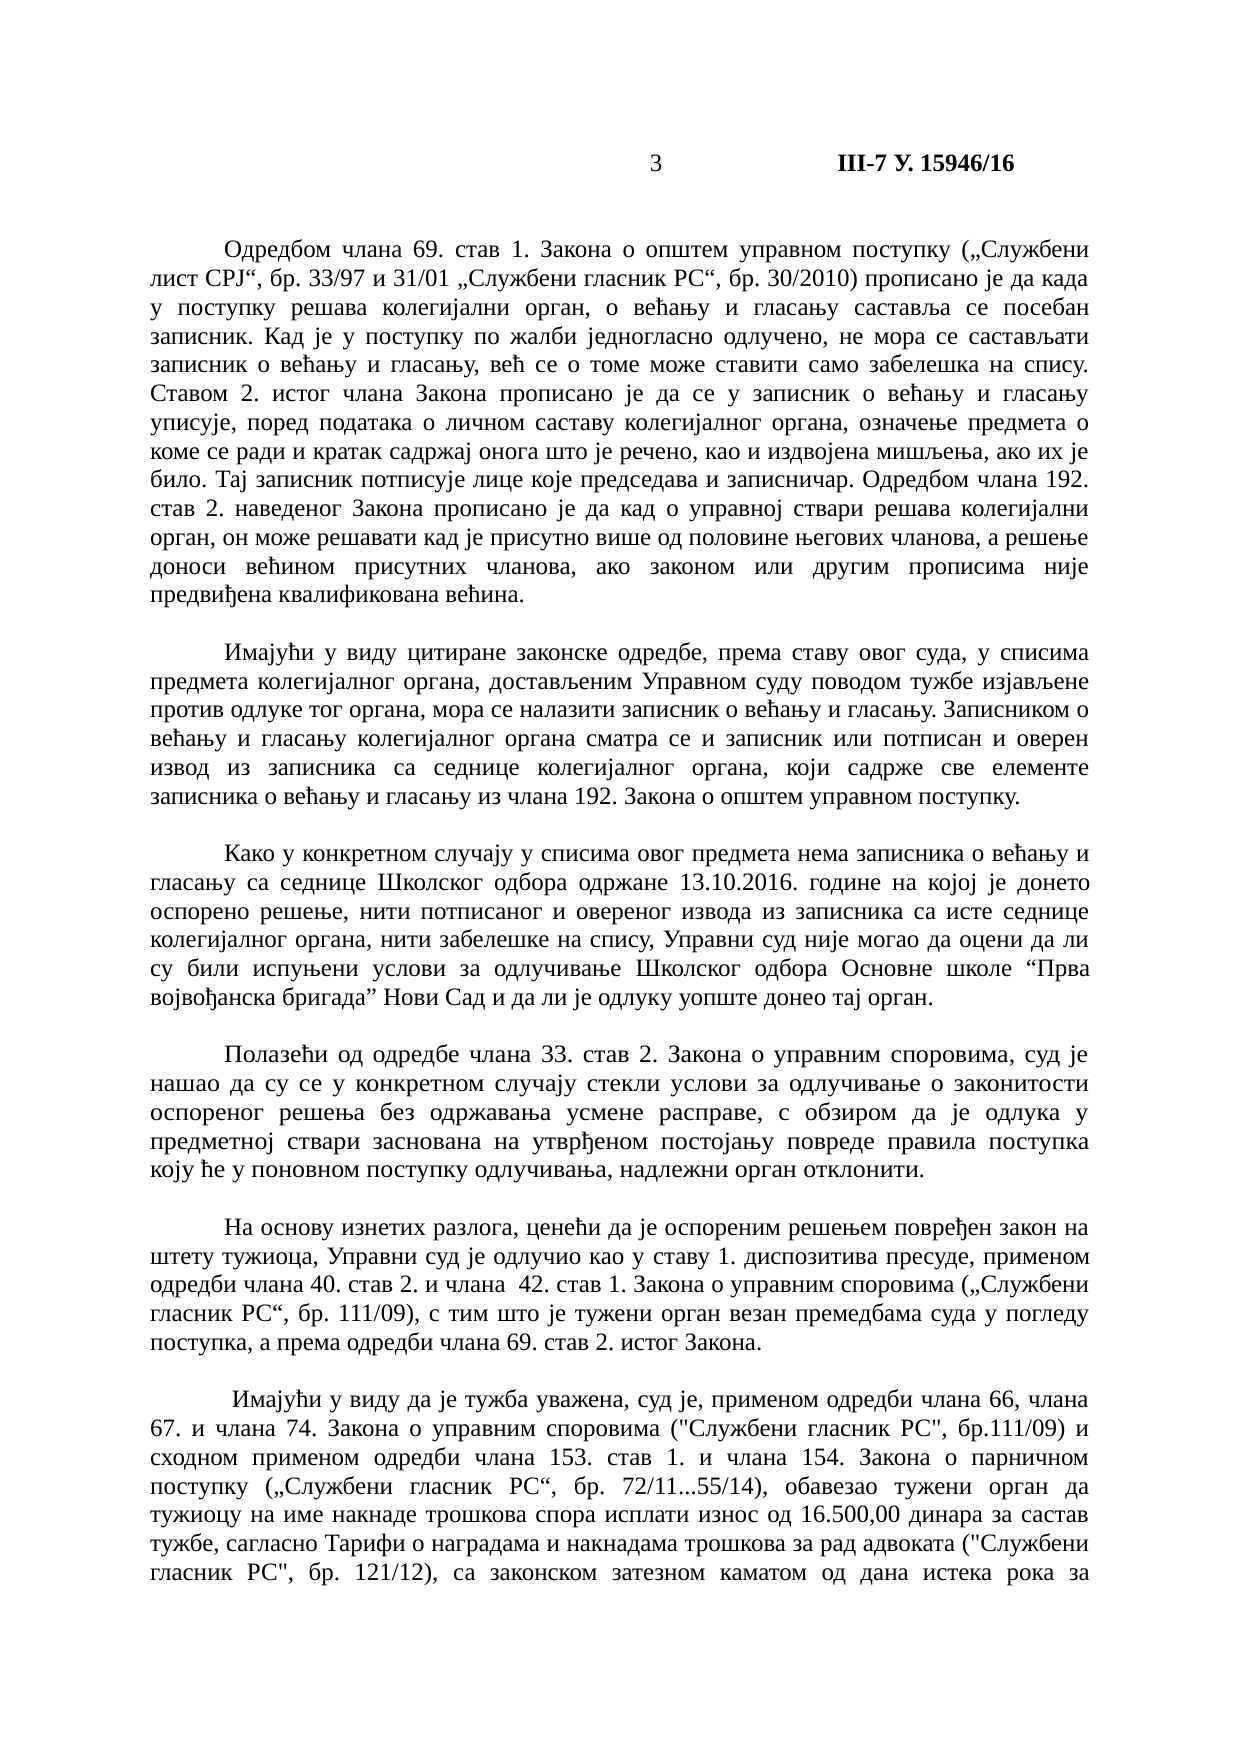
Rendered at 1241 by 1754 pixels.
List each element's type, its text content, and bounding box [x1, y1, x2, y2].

text Полазећи од одредбе члана 33. став 2. Закона о управним споровима, суд је нашао да су се у конкретном случају стекли услови за одлучивање о законитости оспореног решења без одржавања усмене расправе, с обзиром да је одлука у предметној ствари заснована на утврђеном постојању повреде правила поступка коју ће у поновном поступку одлучивања, надлежни орган отклонити. [150, 1039, 1090, 1183]
text На основу изнетих разлога, ценећи да је оспореним решењем повређен закон на штету тужиоца, Управни суд је одлучио као у ставу 1. диспозитива пресуде, применом одредби члана 40. став 2. и члана 42. став 1. Закона о управним споровима („Службени гласник РС“, бр. 111/09), с тим што је тужени орган везан премедбама суда у погледу поступка, а према одредби члана 69. став 2. истог Закона. [150, 1212, 1090, 1356]
text Имајући у виду цитиране законске одредбе, према ставу овог суда, у списима предмета колегијалног органа, достављеним Управном суду поводом тужбе изјављене против одлуке тог органа, мора се налазити записник о већању и гласању. Записником о већању и гласању колегијалног органа сматра се и записник или потписан и оверен извод из записника са седнице колегијалног органа, који садрже све елементе записника о већању и гласању из члана 192. Закона о општем управном поступку. [150, 637, 1090, 809]
text Како у конкретном случају у списима овог предмета нема записника о већању и гласању са седнице Школског одбора одржане 13.10.2016. године на којој је донето оспорено решење, нити потписаног и овереног извода из записника са исте седнице колегијалног органа, нити забелешке на спису, Управни суд није могао да оцени да ли су били испуњени услови за одлучивање Школског одбора Основне школе “Прва војвођанска бригада” Нови Сад и да ли је одлуку уопште донео тај орган. [150, 838, 1090, 1011]
text Имајући у виду да је тужба уважена, суд је, применом одредби члана 66, члана 67. и члана 74. Закона о управним споровима ("Службени гласник РС", бр.111/09) и сходном применом одредби члана 153. став 1. и члана 154. Закона о парничном поступку („Службени гласник РС“, бр. 72/11...55/14), обавезао тужени орган да тужиоцу на име накнаде трошкова спора исплати износ од 16.500,00 динара за састав тужбе, сагласно Тарифи о наградама и накнадама трошкова за рад адвоката ("Службени гласник РС", бр. 121/12), са законском затезном каматом од дана истека рока за [150, 1384, 1090, 1586]
text Одредбом члана 69. став 1. Закона о општем управном поступку („Службени лист СРЈ“, бр. 33/97 и 31/01 „Службени гласник РС“, бр. 30/2010) прописано је да када у поступку решава колегијални орган, о већању и гласању саставља се посебан записник. Кад је у поступку по жалби једногласно одлучено, не мора се састављати записник о већању и гласању, већ се о томе може ставити само забелешка на спису. Ставом 2. истог члана Закона прописано је да се у записник о већању и гласању уписује, поред података о личном саставу колегијалног органа, означење предмета о коме се ради и кратак садржај онога што је речено, као и издвојена мишљења, ако их је било. Тај записник потписује лице које председава и записничар. Одредбом члана 192. став 2. наведеног Закона прописано је да кад о управној ствари решава колегијални орган, он може решавати кад је присутно више од половине његових чланова, а решење доноси већином присутних чланова, ако законом или другим прописима није предвиђена квалификована већина. [150, 234, 1090, 608]
